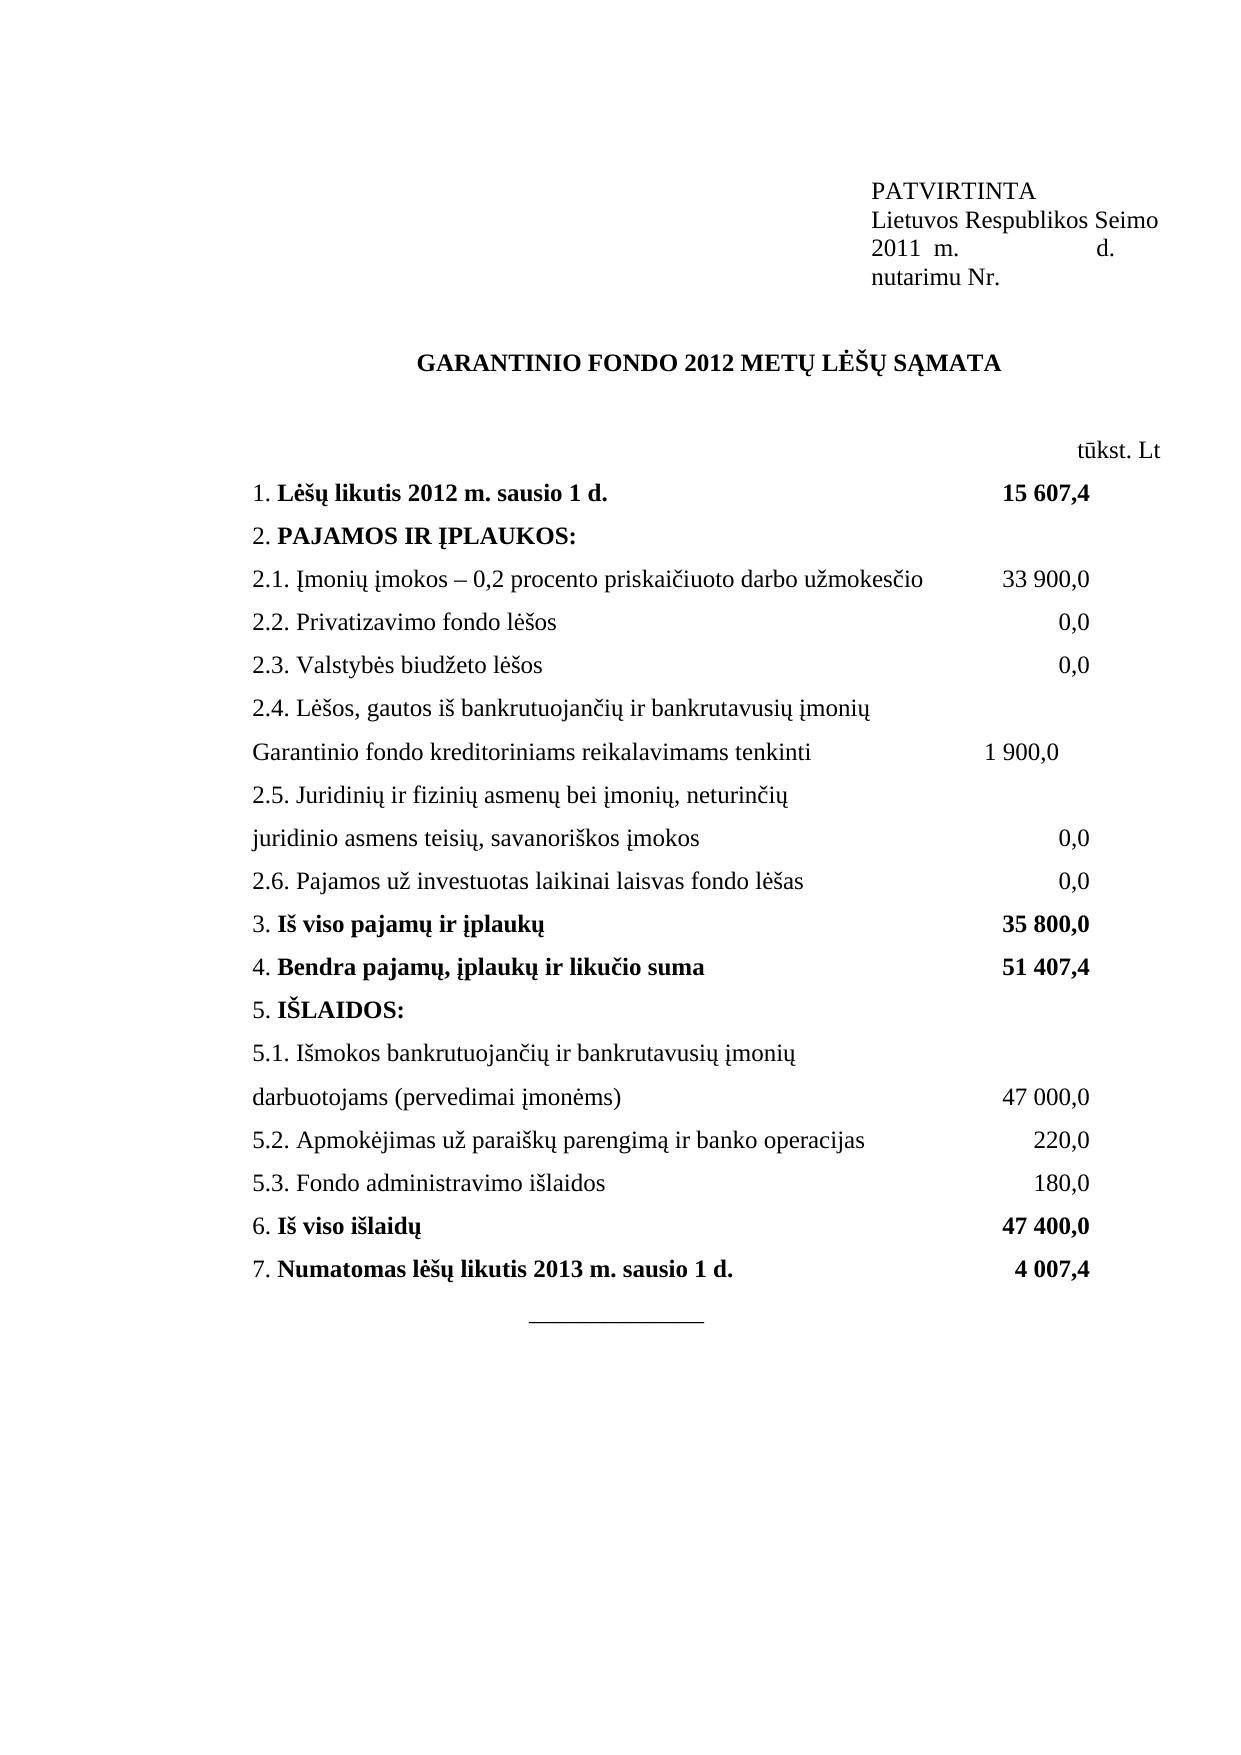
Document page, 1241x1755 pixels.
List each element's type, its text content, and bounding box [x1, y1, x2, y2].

text Garantinio fondo kreditoriniams reikalavimams tenkinti 1 900,0 [221, 737, 1188, 765]
text Lietuvos Respublikos Seimo [871, 205, 1166, 233]
text PATVIRTINTA [871, 176, 1166, 205]
text 5.1. Išmokos bankrutuojančių ir bankrutavusių įmonių [177, 1038, 1188, 1067]
text darbuotojams (pervedimai įmonėms) 47 000,0 [177, 1082, 1188, 1110]
text 5.3. Fondo administravimo išlaidos 180,0 [177, 1168, 1188, 1197]
text 2011 m. d. [871, 233, 1166, 262]
text 5.2. Apmokėjimas už paraiškų parengimą ir banko operacijas 220,0 [177, 1125, 1188, 1153]
text nutarimu Nr. [871, 262, 1166, 291]
text tūkst. Lt [177, 435, 1188, 463]
text 7. Numatomas lėšų likutis 2013 m. sausio 1 d. 4 007,4 [177, 1254, 1188, 1283]
text 1. Lėšų likutis 2012 m. sausio 1 d. 15 607,4 [177, 478, 1188, 507]
text Garantinio fondo 2012 mETų lėšų sąmatA [177, 348, 1166, 377]
text 2.3. Valstybės biudžeto lėšos 0,0 [177, 650, 1188, 679]
text 6. Iš viso išlaidų 47 400,0 [177, 1211, 1188, 1240]
text juridinio asmens teisių, savanoriškos įmokos 0,0 [177, 823, 1188, 852]
text 2.2. Privatizavimo fondo lėšos 0,0 [177, 607, 1188, 636]
text 5. IŠLAIDOS: [177, 995, 1188, 1024]
text 2.5. Juridinių ir fizinių asmenų bei įmonių, neturinčių [177, 780, 1188, 808]
text 2.1. Įmonių įmokos – 0,2 procento priskaičiuoto darbo užmokesčio 33 900,0 [177, 564, 1188, 593]
text 4. Bendra pajamų, įplaukų ir likučio suma 51 407,4 [177, 952, 1188, 981]
text 3. Iš viso pajamų ir įplaukų 35 800,0 [177, 909, 1188, 938]
text 2.4. Lėšos, gautos iš bankrutuojančių ir bankrutavusių įmonių [177, 693, 1188, 722]
text 2. PAJAMOS IR ĮPLAUKOS: [177, 521, 1188, 550]
text ______________ [529, 1297, 1166, 1326]
text 2.6. Pajamos už investuotas laikinai laisvas fondo lėšas 0,0 [177, 866, 1188, 895]
